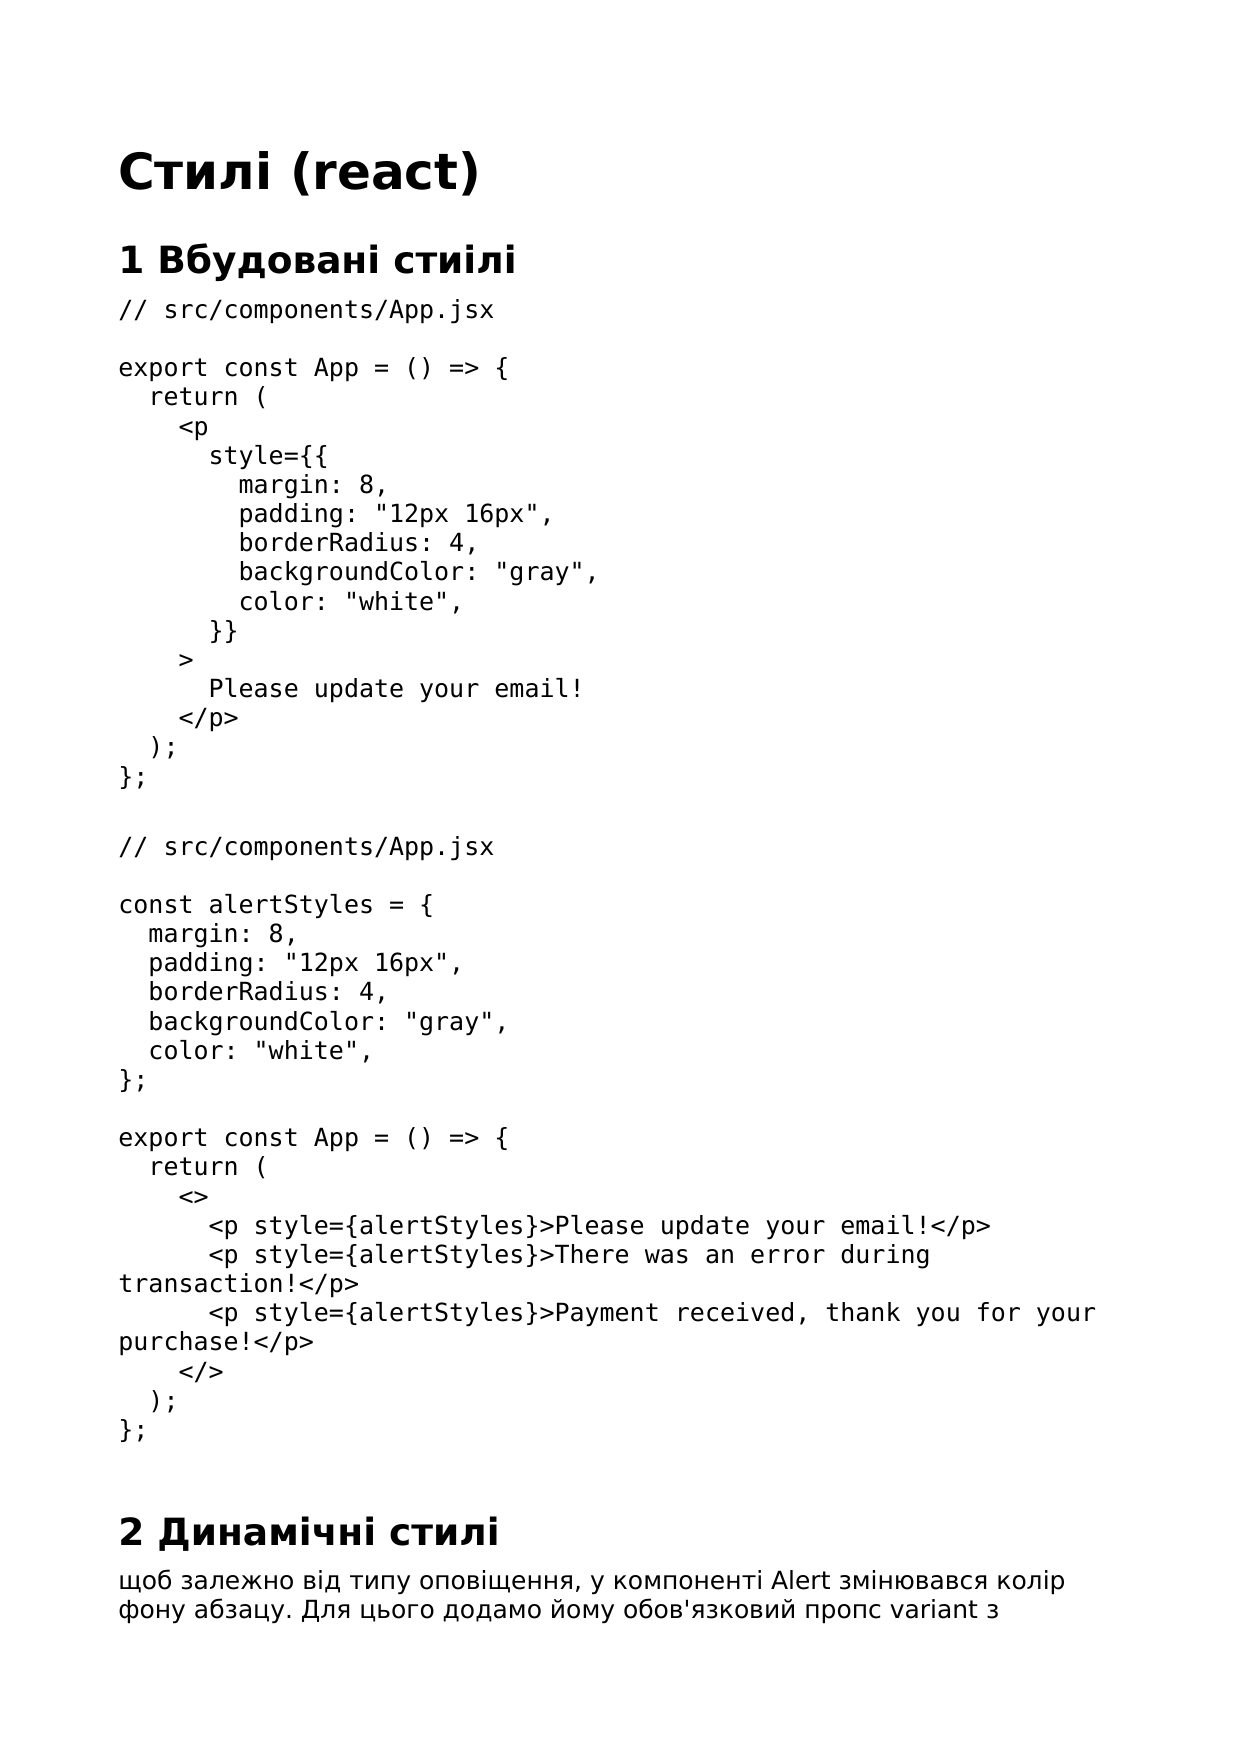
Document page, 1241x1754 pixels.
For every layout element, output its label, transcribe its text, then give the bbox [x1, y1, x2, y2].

text щоб залежно від типу оповіщення, у компоненті Alert змінювався колір фону абзацу. Для цього додамо йому обов'язковий пропс variant з [118, 1566, 1122, 1625]
text // src/components/App.jsx export const App = () => { return ( <p style={{ margin: 8, padding: "12px 16px", borderRadius: 4, backgroundColor: "gray", color: "white", }} > Please update your email! </p> ); }; [118, 295, 1122, 820]
text // src/components/App.jsx const alertStyles = { margin: 8, padding: "12px 16px", borderRadius: 4, backgroundColor: "gray", color: "white", }; export const App = () => { return ( <> <p style={alertStyles}>Please update your email!</p> <p style={alertStyles}>There was an error during transaction!</p> <p style={alertStyles}>Payment received, thank you for your purchase!</p> </> ); }; [118, 832, 1122, 1473]
subtitle 2 Динамічні стилі [118, 1510, 1122, 1554]
subtitle Стилі (react) [118, 143, 1122, 201]
subtitle 1 Вбудовані стиілі [118, 239, 1122, 282]
